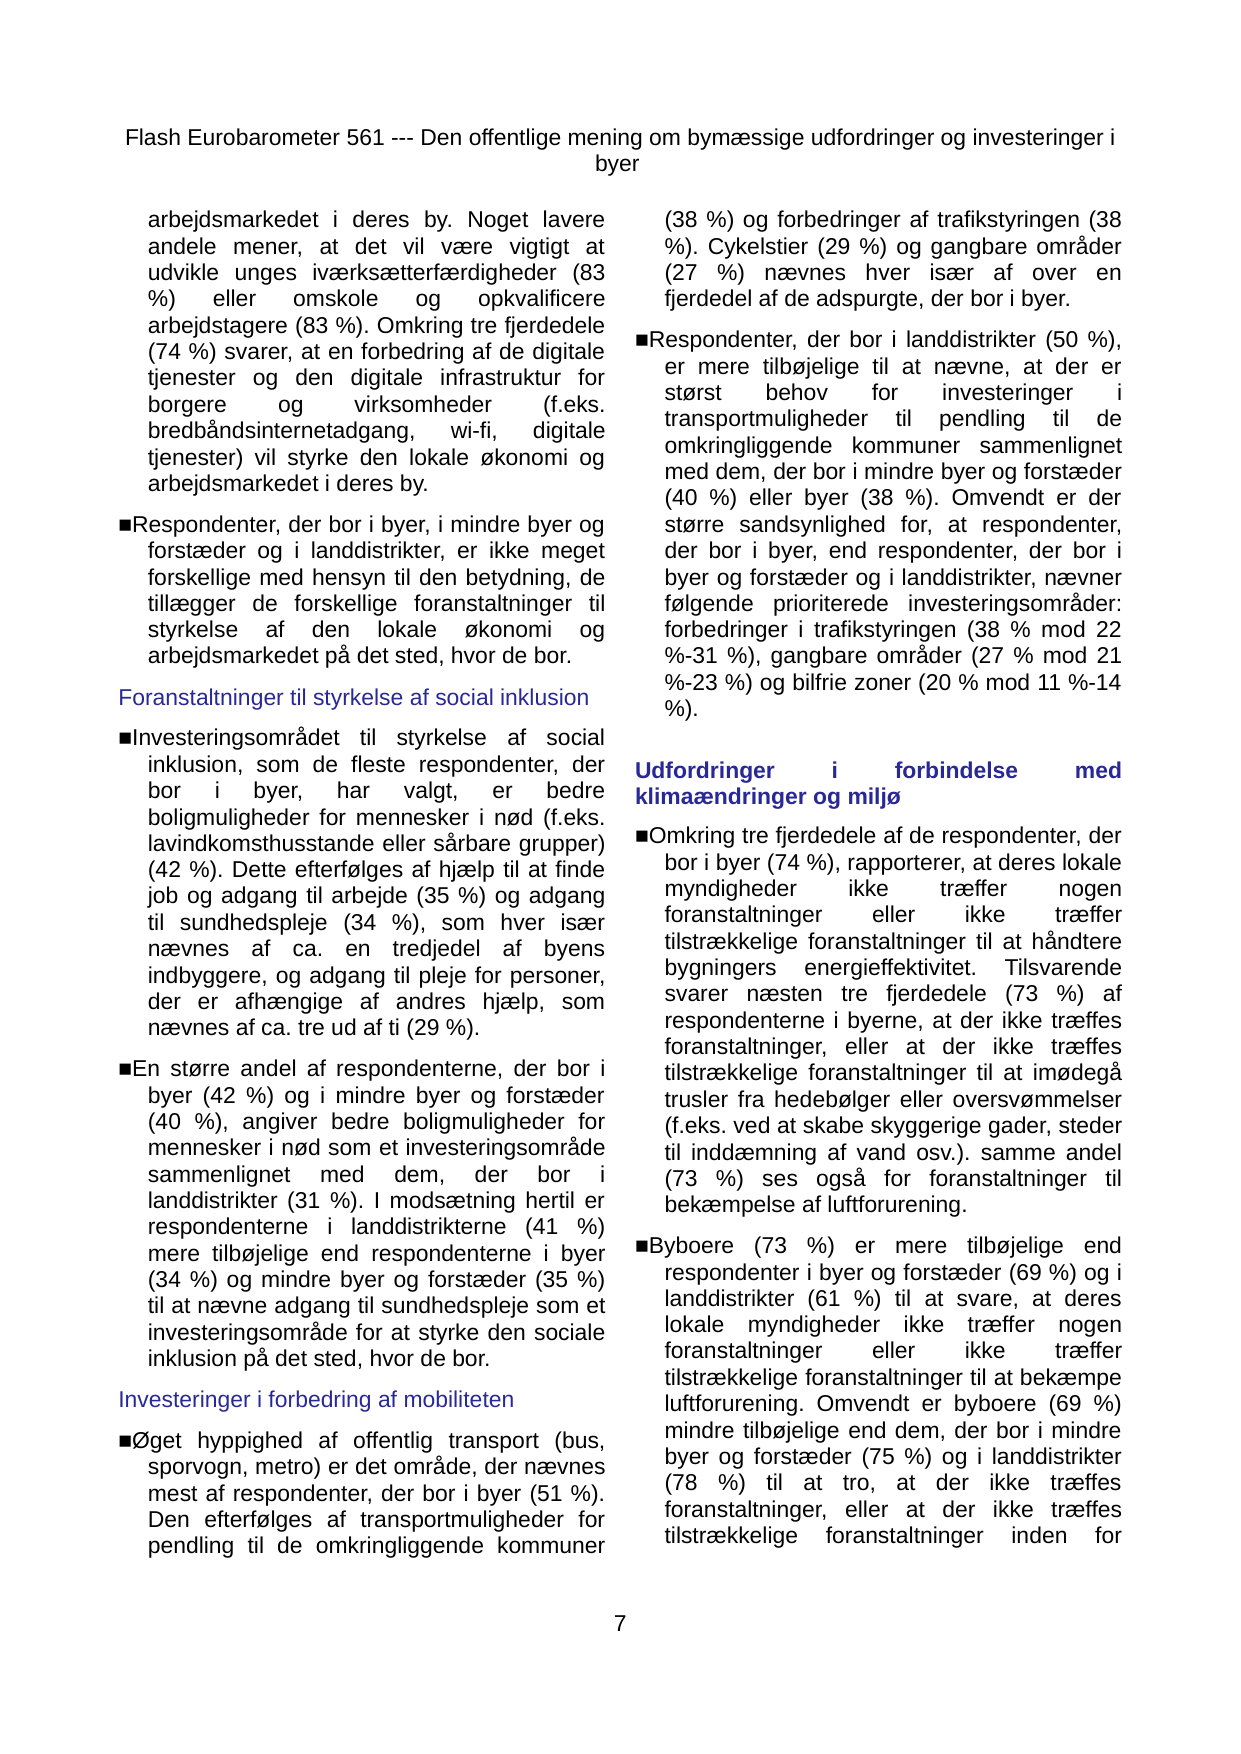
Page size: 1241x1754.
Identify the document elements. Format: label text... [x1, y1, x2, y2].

text ■En større andel af respondenterne, der bor i byer (42 %) og i mindre byer og forstæder (40 %), angiver bedre boligmuligheder for mennesker i nød som et investeringsområde sammenlignet med dem, der bor i landdistrikter (31 %). I modsætning hertil er respondenterne i landdistrikterne (41 %) mere tilbøjelige end respondenterne i byer (34 %) og mindre byer og forstæder (35 %) til at nævne adgang til sundhedspleje som et investeringsområde for at styrke den sociale inklusion på det sted, hvor de bor. [118, 1055, 605, 1371]
text Investeringer i forbedring af mobiliteten [118, 1386, 605, 1412]
subtitle Udfordringer i forbindelse med klimaændringer og miljø [635, 757, 1122, 810]
text ■Byboere (73 %) er mere tilbøjelige end respondenter i byer og forstæder (69 %) og i landdistrikter (61 %) til at svare, at deres lokale myndigheder ikke træffer nogen foranstaltninger eller ikke træffer tilstrækkelige foranstaltninger til at bekæmpe luftforurening. Omvendt er byboere (69 %) mindre tilbøjelige end dem, der bor i mindre byer og forstæder (75 %) og i landdistrikter (78 %) til at tro, at der ikke træffes foranstaltninger, eller at der ikke træffes tilstrækkelige foranstaltninger inden for [635, 1232, 1122, 1548]
text ■Øget hyppighed af offentlig transport (bus, sporvogn, metro) er det område, der nævnes mest af respondenter, der bor i byer (51 %). Den efterfølges af transportmuligheder for pendling til de omkringliggende kommuner [118, 1427, 605, 1559]
text ■Omkring tre fjerdedele af de respondenter, der bor i byer (74 %), rapporterer, at deres lokale myndigheder ikke træffer nogen foranstaltninger eller ikke træffer tilstrækkelige foranstaltninger til at håndtere bygningers energieffektivitet. Tilsvarende svarer næsten tre fjerdedele (73 %) af respondenterne i byerne, at der ikke træffes foranstaltninger, eller at der ikke træffes tilstrækkelige foranstaltninger til at imødegå trusler fra hedebølger eller oversvømmelser (f.eks. ved at skabe skyggerige gader, steder til inddæmning af vand osv.). samme andel (73 %) ses også for foranstaltninger til bekæmpelse af luftforurening. [635, 822, 1122, 1217]
text arbejdsmarkedet i deres by. Noget lavere andele mener, at det vil være vigtigt at udvikle unges iværksætterfærdigheder (83 %) eller omskole og opkvalificere arbejdstagere (83 %). Omkring tre fjerdedele (74 %) svarer, at en forbedring af de digitale tjenester og den digitale infrastruktur for borgere og virksomheder (f.eks. bredbåndsinternetadgang, wi-fi, digitale tjenester) vil styrke den lokale økonomi og arbejdsmarkedet i deres by. [118, 206, 605, 496]
text ■Respondenter, der bor i byer, i mindre byer og forstæder og i landdistrikter, er ikke meget forskellige med hensyn til den betydning, de tillægger de forskellige foranstaltninger til styrkelse af den lokale økonomi og arbejdsmarkedet på det sted, hvor de bor. [118, 511, 605, 669]
text ■Investeringsområdet til styrkelse af social inklusion, som de fleste respondenter, der bor i byer, har valgt, er bedre boligmuligheder for mennesker i nød (f.eks. lavindkomsthusstande eller sårbare grupper) (42 %). Dette efterfølges af hjælp til at finde job og adgang til arbejde (35 %) og adgang til sundhedspleje (34 %), som hver især nævnes af ca. en tredjedel af byens indbyggere, og adgang til pleje for personer, der er afhængige af andres hjælp, som nævnes af ca. tre ud af ti (29 %). [118, 724, 605, 1041]
text (38 %) og forbedringer af trafikstyringen (38 %). Cykelstier (29 %) og gangbare områder (27 %) nævnes hver især af over en fjerdedel af de adspurgte, der bor i byer. [635, 206, 1122, 312]
text ■Respondenter, der bor i landdistrikter (50 %), er mere tilbøjelige til at nævne, at der er størst behov for investeringer i transportmuligheder til pendling til de omkringliggende kommuner sammenlignet med dem, der bor i mindre byer og forstæder (40 %) eller byer (38 %). Omvendt er der større sandsynlighed for, at respondenter, der bor i byer, end respondenter, der bor i byer og forstæder og i landdistrikter, nævner følgende prioriterede investeringsområder: forbedringer i trafikstyringen (38 % mod 22 %-31 %), gangbare områder (27 % mod 21 %-23 %) og bilfrie zoner (20 % mod 11 %-14 %). [635, 326, 1122, 722]
text Foranstaltninger til styrkelse af social inklusion [118, 683, 605, 710]
